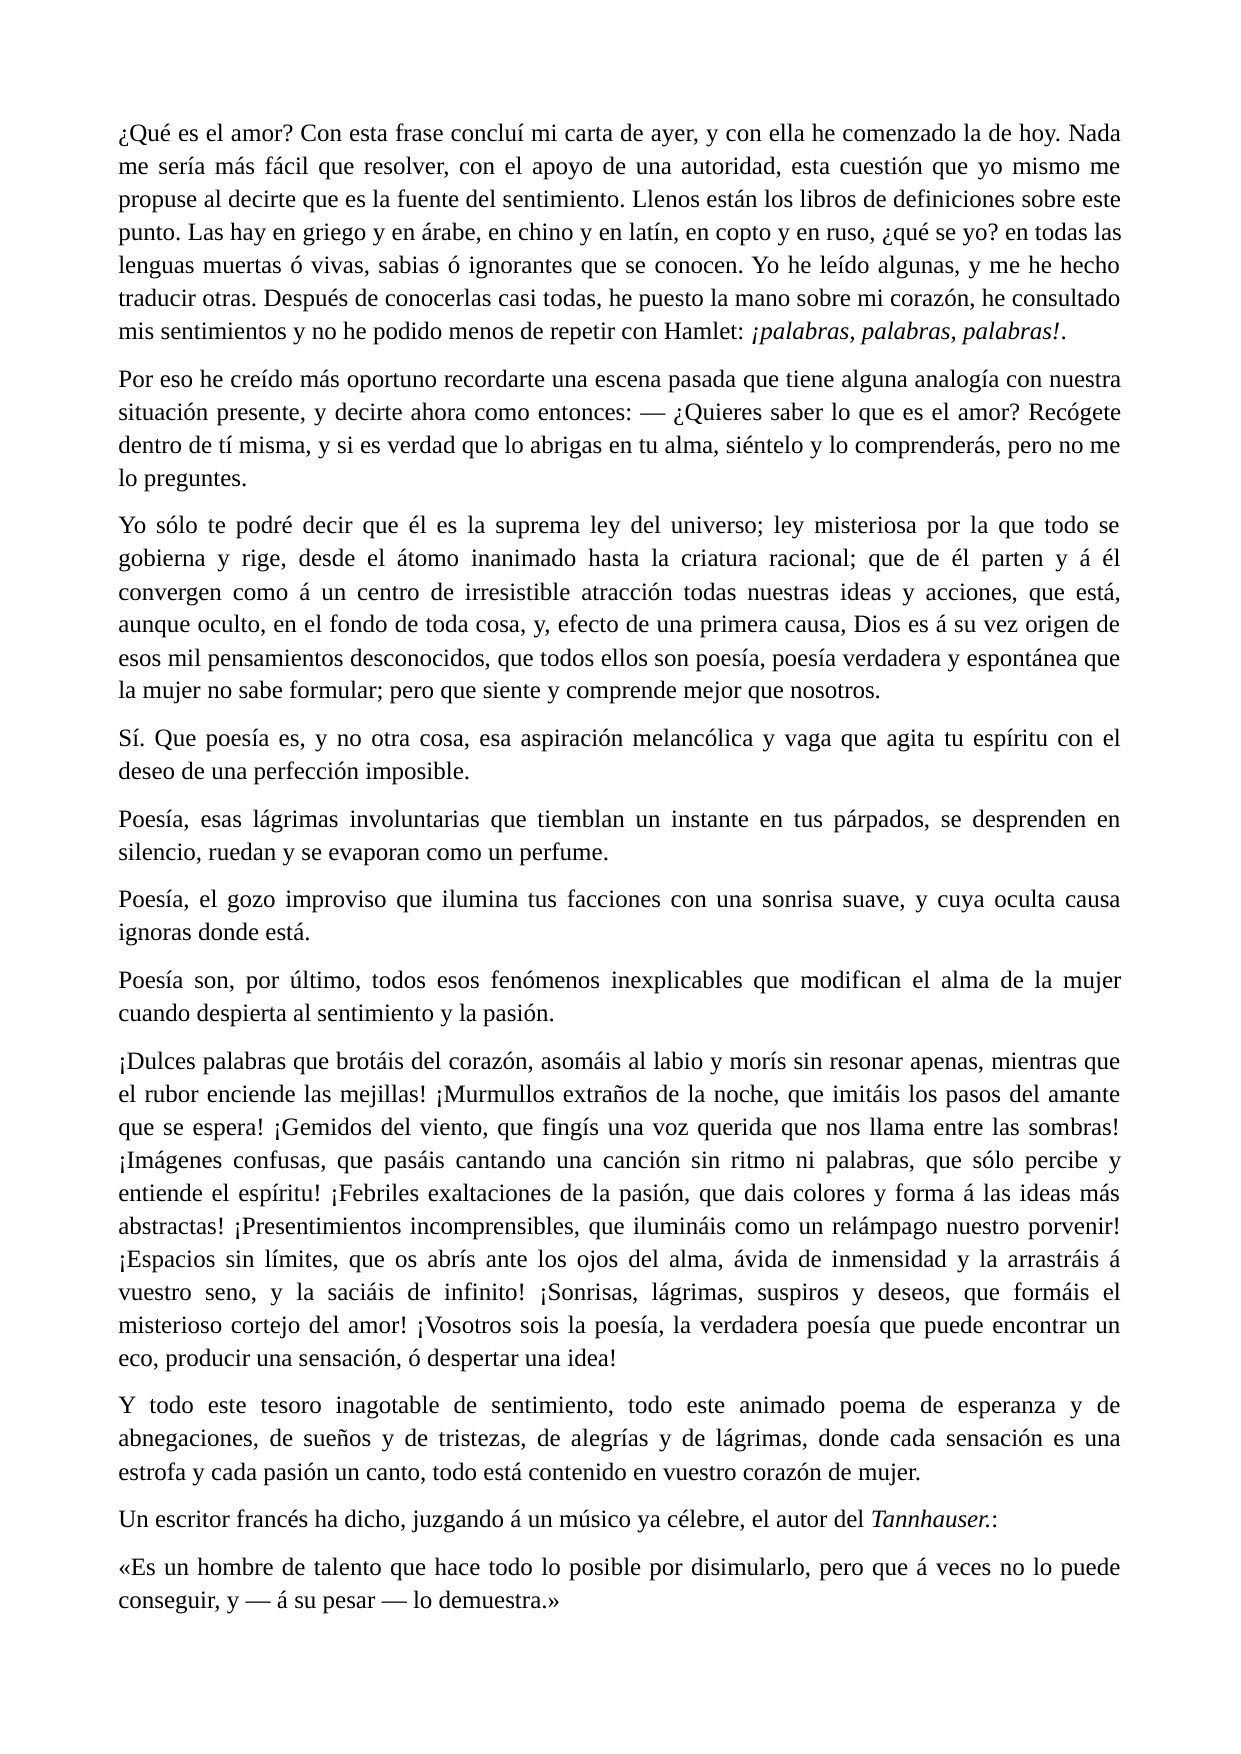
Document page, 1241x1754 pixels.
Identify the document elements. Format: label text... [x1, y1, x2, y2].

text «Es un hombre de talento que hace todo lo posible por disimularlo, pero que á veces no lo puede conseguir, y — á su pesar — lo demuestra.» [118, 1552, 1122, 1613]
text Poesía, esas lágrimas involuntarias que tiemblan un instante en tus párpados, se desprenden en silencio, ruedan y se evaporan como un perfume. [118, 804, 1122, 866]
text Por eso he creído más oportuno recordarte una escena pasada que tiene alguna analogía con nuestra situación presente, y decirte ahora como entonces: — ¿Quieres saber lo que es el amor? Recógete dentro de tí misma, y si es verdad que lo abrigas en tu alma, siéntelo y lo comprenderás, pero no me lo preguntes. [118, 364, 1122, 492]
text Yo sólo te podré decir que él es la suprema ley del universo; ley misteriosa por la que todo se gobierna y rige, desde el átomo inanimado hasta la criatura racional; que de él parten y á él convergen como á un centro de irresistible atracción todas nuestras ideas y acciones, que está, aunque oculto, en el fondo de toda cosa, y, efecto de una primera causa, Dios es á su vez origen de esos mil pensamientos desconocidos, que todos ellos son poesía, poesía verdadera y espontánea que la mujer no sabe formular; pero que siente y comprende mejor que nosotros. [118, 511, 1122, 704]
text ¡Dulces palabras que brotáis del corazón, asomáis al labio y morís sin resonar apenas, mientras que el rubor enciende las mejillas! ¡Murmullos extraños de la noche, que imitáis los pasos del amante que se espera! ¡Gemidos del viento, que fingís una voz querida que nos llama entre las sombras! ¡Imágenes confusas, que pasáis cantando una canción sin ritmo ni palabras, que sólo percibe y entiende el espíritu! ¡Febriles exaltaciones de la pasión, que dais colores y forma á las ideas más abstractas! ¡Presentimientos incomprensibles, que ilumináis como un relámpago nuestro porvenir! ¡Espacios sin límites, que os abrís ante los ojos del alma, ávida de inmensidad y la arrastráis á vuestro seno, y la saciáis de infinito! ¡Sonrisas, lágrimas, suspiros y deseos, que formáis el misterioso cortejo del amor! ¡Vosotros sois la poesía, la verdadera poesía que puede encontrar un eco, producir una sensación, ó despertar una idea! [118, 1046, 1122, 1372]
text Poesía son, por último, todos esos fenómenos inexplicables que modifican el alma de la mujer cuando despierta al sentimiento y la pasión. [118, 965, 1122, 1027]
text Poesía, el gozo improviso que ilumina tus facciones con una sonrisa suave, y cuya oculta causa ignoras donde está. [118, 884, 1122, 946]
text Y todo este tesoro inagotable de sentimiento, todo este animado poema de esperanza y de abnegaciones, de sueños y de tristezas, de alegrías y de lágrimas, donde cada sensación es una estrofa y cada pasión un canto, todo está contenido en vuestro corazón de mujer. [118, 1391, 1122, 1485]
text ¿Qué es el amor? Con esta frase concluí mi carta de ayer, y con ella he comenzado la de hoy. Nada me sería más fácil que resolver, con el apoyo de una autoridad, esta cuestión que yo mismo me propuse al decirte que es la fuente del sentimiento. Llenos están los libros de definiciones sobre este punto. Las hay en griego y en árabe, en chino y en latín, en copto y en ruso, ¿qué se yo? en todas las lenguas muertas ó vivas, sabias ó ignorantes que se conocen. Yo he leído algunas, y me he hecho traducir otras. Después de conocerlas casi todas, he puesto la mano sobre mi corazón, he consultado mis sentimientos y no he podido menos de repetir con Hamlet: ¡palabras, palabras, palabras!. [118, 118, 1122, 345]
text Sí. Que poesía es, y no otra cosa, esa aspiración melancólica y vaga que agita tu espíritu con el deseo de una perfección imposible. [118, 723, 1122, 785]
text Un escritor francés ha dicho, juzgando á un músico ya célebre, el autor del Tannhauser.: [118, 1504, 1122, 1533]
